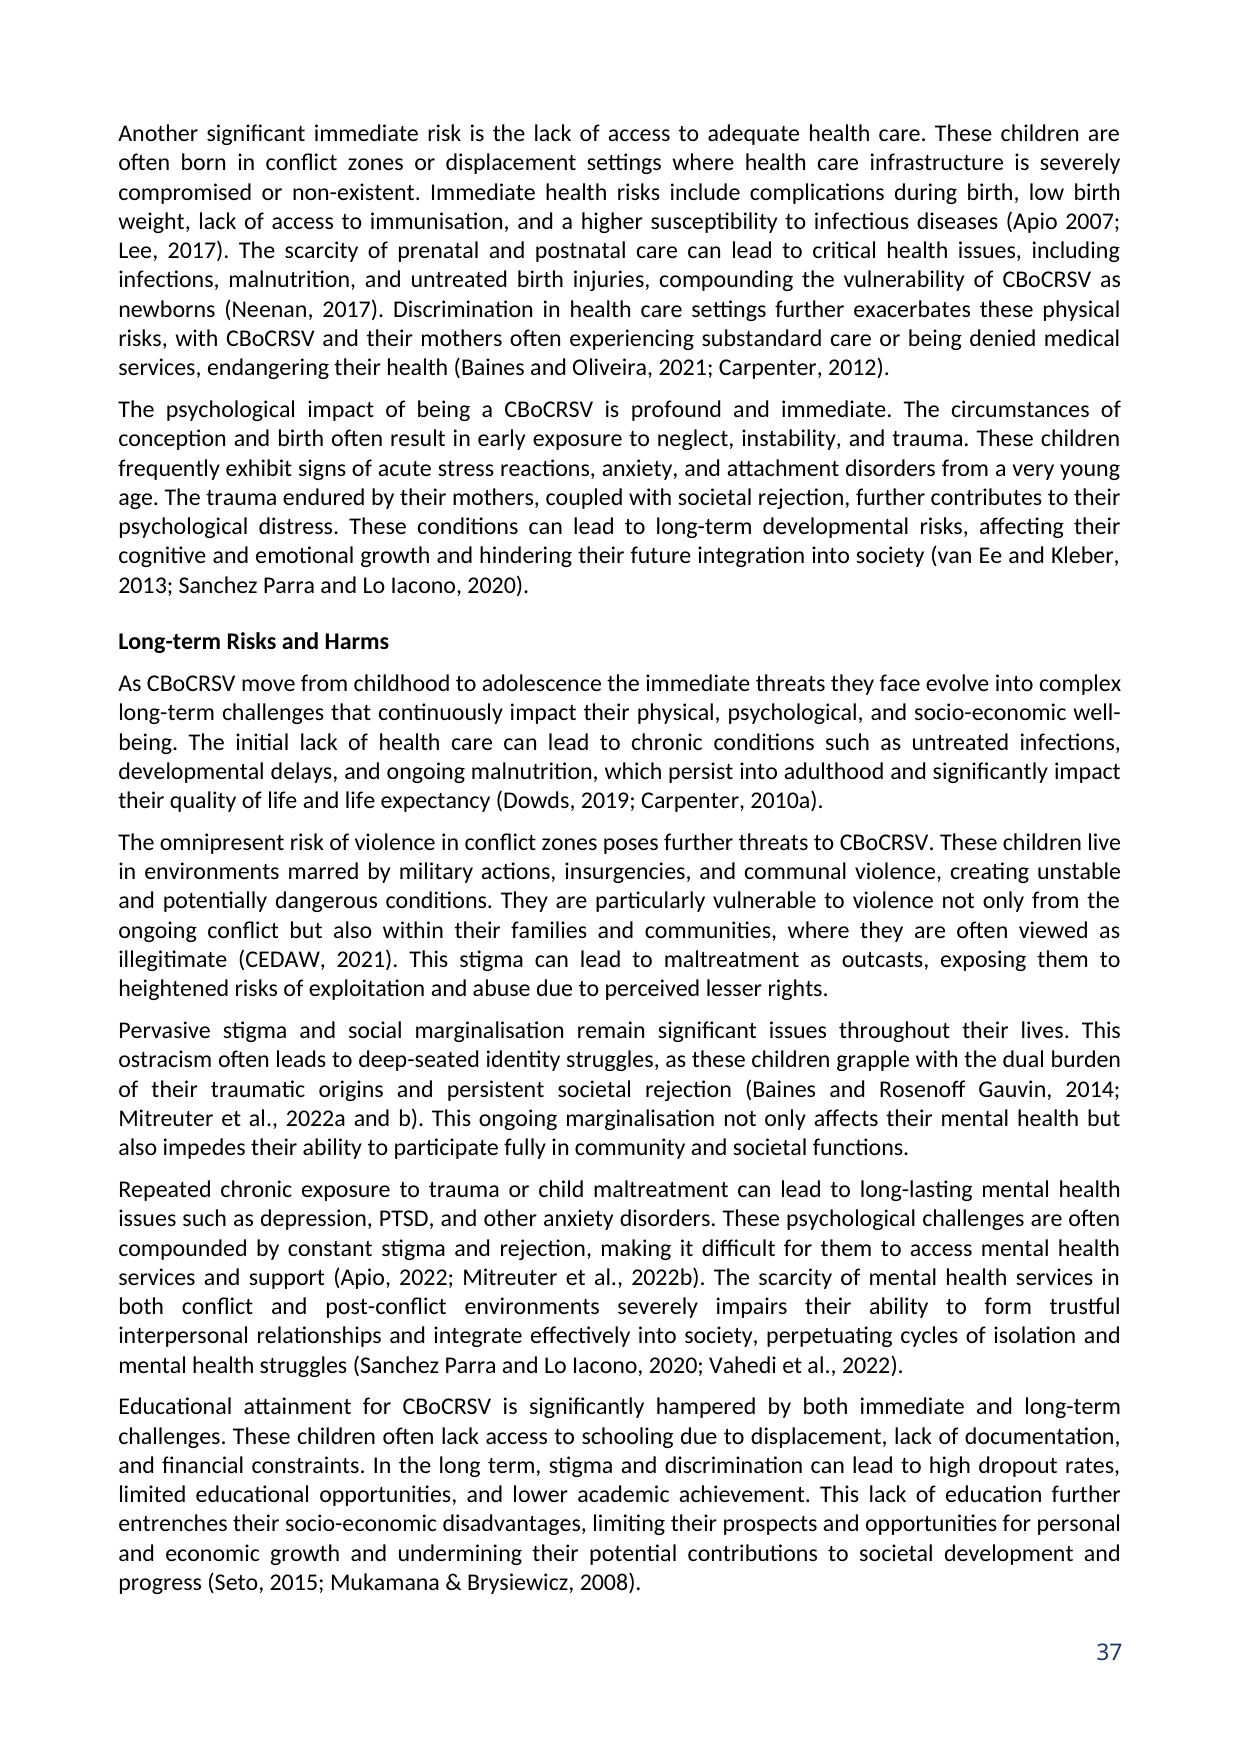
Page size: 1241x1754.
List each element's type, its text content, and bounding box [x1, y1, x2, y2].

text The omnipresent risk of violence in conflict zones poses further threats to CBoCRSV. These children live in environments marred by military actions, insurgencies, and communal violence, creating unstable and potentially dangerous conditions. They are particularly vulnerable to violence not only from the ongoing conflict but also within their families and communities, where they are often viewed as illegitimate (CEDAW, 2021). This stigma can lead to maltreatment as outcasts, exposing them to heightened risks of exploitation and abuse due to perceived lesser rights. [118, 827, 1122, 1003]
text Long-term Risks and Harms [118, 626, 1122, 656]
text Repeated chronic exposure to trauma or child maltreatment can lead to long-lasting mental health issues such as depression, PTSD, and other anxiety disorders. These psychological challenges are often compounded by constant stigma and rejection, making it difficult for them to access mental health services and support (Apio, 2022; Mitreuter et al., 2022b). The scarcity of mental health services in both conflict and post-conflict environments severely impairs their ability to form trustful interpersonal relationships and integrate effectively into society, perpetuating cycles of isolation and mental health struggles (Sanchez Parra and Lo Iacono, 2020; Vahedi et al., 2022). [118, 1174, 1122, 1379]
text Pervasive stigma and social marginalisation remain significant issues throughout their lives. This ostracism often leads to deep-seated identity struggles, as these children grapple with the dual burden of their traumatic origins and persistent societal rejection (Baines and Rosenoff Gauvin, 2014; Mitreuter et al., 2022a and b). This ongoing marginalisation not only affects their mental health but also impedes their ability to participate fully in community and societal functions. [118, 1015, 1122, 1162]
text As CBoCRSV move from childhood to adolescence the immediate threats they face evolve into complex long-term challenges that continuously impact their physical, psychological, and socio-economic well-being. The initial lack of health care can lead to chronic conditions such as untreated infections, developmental delays, and ongoing malnutrition, which persist into adulthood and significantly impact their quality of life and life expectancy (Dowds, 2019; Carpenter, 2010a). [118, 668, 1122, 814]
text Educational attainment for CBoCRSV is significantly hampered by both immediate and long-term challenges. These children often lack access to schooling due to displacement, lack of documentation, and financial constraints. In the long term, stigma and discrimination can lead to high dropout rates, limited educational opportunities, and lower academic achievement. This lack of education further entrenches their socio-economic disadvantages, limiting their prospects and opportunities for personal and economic growth and undermining their potential contributions to societal development and progress (Seto, 2015; Mukamana & Brysiewicz, 2008). [118, 1391, 1122, 1596]
text The psychological impact of being a CBoCRSV is profound and immediate. The circumstances of conception and birth often result in early exposure to neglect, instability, and trauma. These children frequently exhibit signs of acute stress reactions, anxiety, and attachment disorders from a very young age. The trauma endured by their mothers, coupled with societal rejection, further contributes to their psychological distress. These conditions can lead to long-term developmental risks, affecting their cognitive and emotional growth and hindering their future integration into society (van Ee and Kleber, 2013; Sanchez Parra and Lo Iacono, 2020). [118, 394, 1122, 599]
text Another significant immediate risk is the lack of access to adequate health care. These children are often born in conflict zones or displacement settings where health care infrastructure is severely compromised or non-existent. Immediate health risks include complications during birth, low birth weight, lack of access to immunisation, and a higher susceptibility to infectious diseases (Apio 2007; Lee, 2017). The scarcity of prenatal and postnatal care can lead to critical health issues, including infections, malnutrition, and untreated birth injuries, compounding the vulnerability of CBoCRSV as newborns (Neenan, 2017). Discrimination in health care settings further exacerbates these physical risks, with CBoCRSV and their mothers often experiencing substandard care or being denied medical services, endangering their health (Baines and Oliveira, 2021; Carpenter, 2012). [118, 118, 1122, 382]
